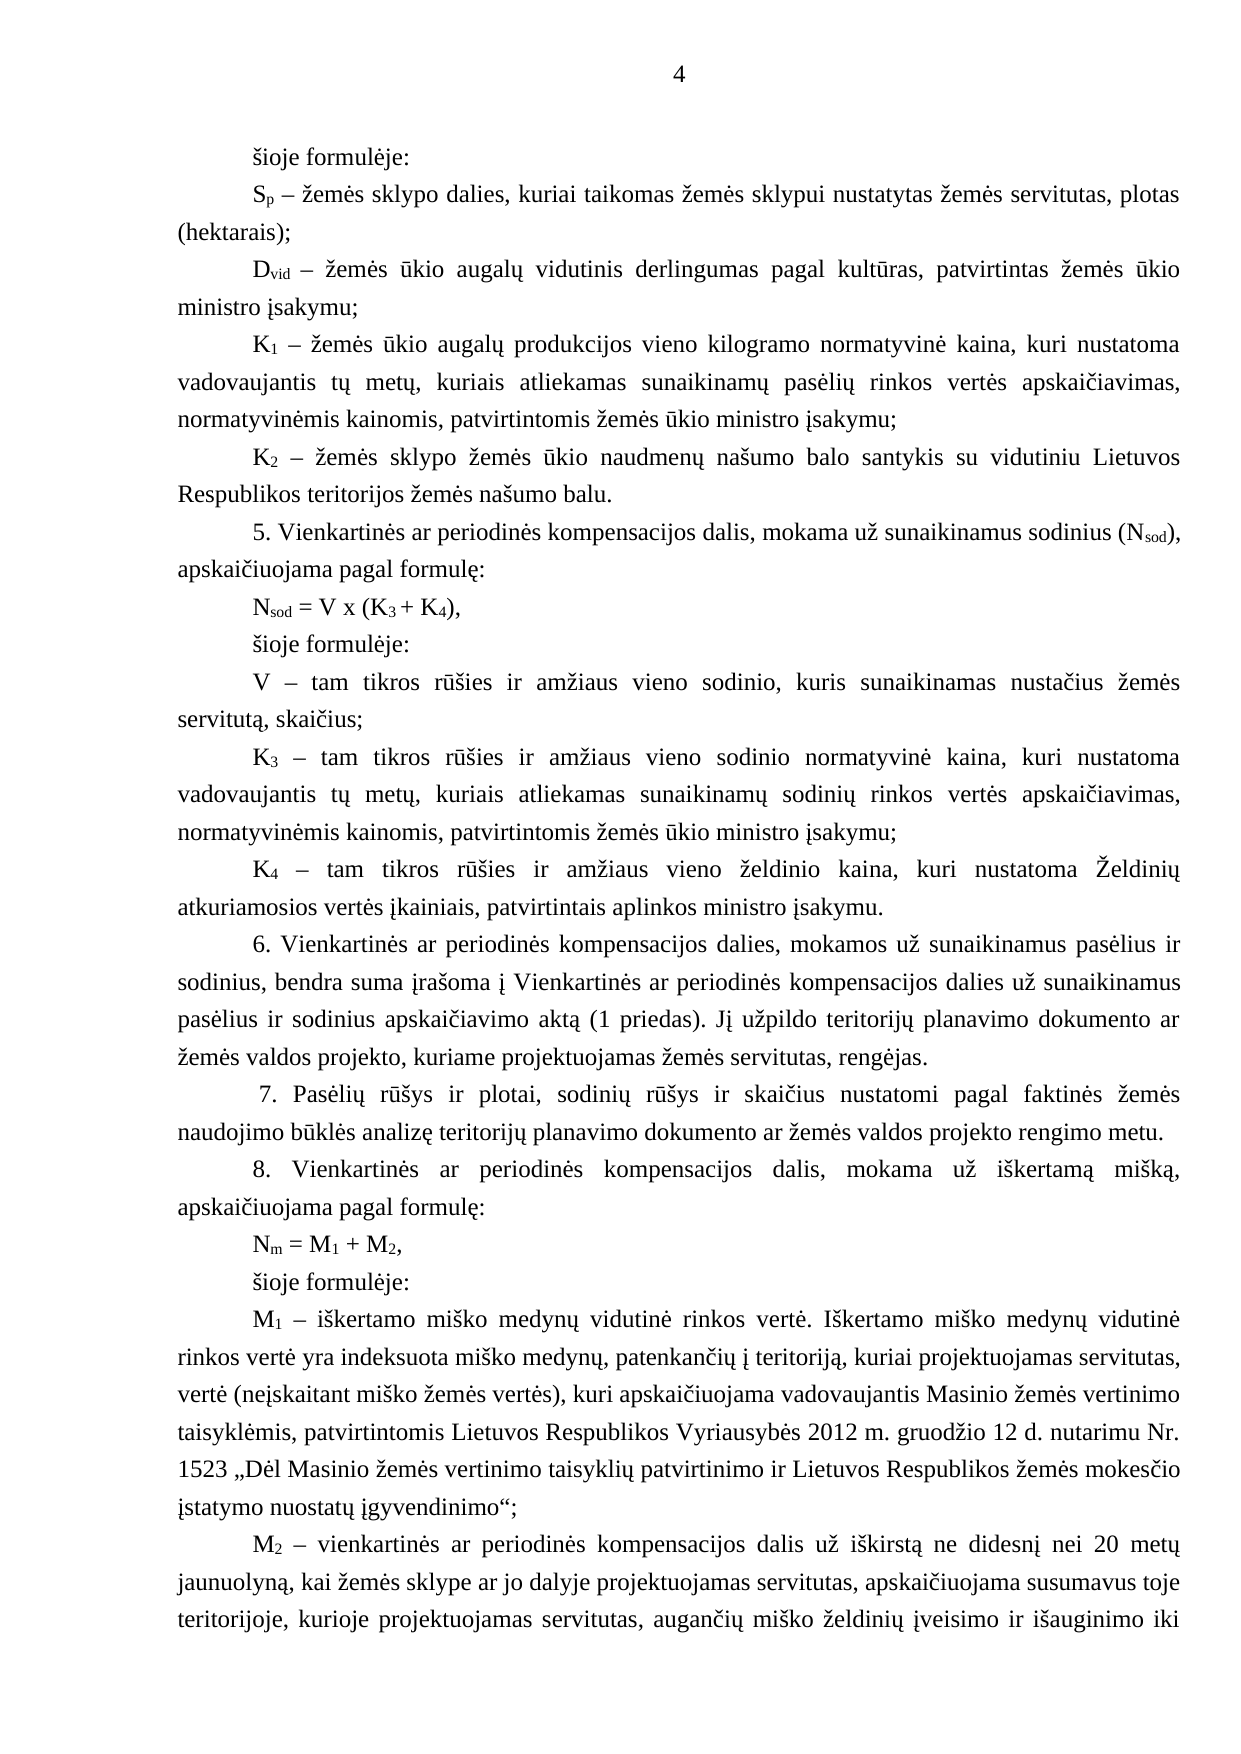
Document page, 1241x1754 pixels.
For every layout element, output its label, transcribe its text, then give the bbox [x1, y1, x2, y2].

text 6. Vienkartinės ar periodinės kompensacijos dalies, mokamos už sunaikinamus pasėlius ir sodinius, bendra suma įrašoma į Vienkartinės ar periodinės kompensacijos dalies už sunaikinamus pasėlius ir sodinius apskaičiavimo aktą (1 priedas). Jį užpildo teritorijų planavimo dokumento ar žemės valdos projekto, kuriame projektuojamas žemės servitutas, rengėjas. [177, 920, 1181, 1070]
text Nm = M1 + M2, [177, 1220, 1181, 1258]
text šioje formulėje: [177, 133, 1181, 170]
text šioje formulėje: [177, 1258, 1181, 1295]
text 5. Vienkartinės ar periodinės kompensacijos dalis, mokama už sunaikinamus sodinius (Nsod), apskaičiuojama pagal formulę: [177, 508, 1181, 583]
text K1 – žemės ūkio augalų produkcijos vieno kilogramo normatyvinė kaina, kuri nustatoma vadovaujantis tų metų, kuriais atliekamas sunaikinamų pasėlių rinkos vertės apskaičiavimas, normatyvinėmis kainomis, patvirtintomis žemės ūkio ministro įsakymu; [177, 320, 1181, 433]
text V – tam tikros rūšies ir amžiaus vieno sodinio, kuris sunaikinamas nustačius žemės servitutą, skaičius; [177, 658, 1181, 733]
text M2 – vienkartinės ar periodinės kompensacijos dalis už iškirstą ne didesnį nei 20 metų jaunuolyną, kai žemės sklype ar jo dalyje projektuojamas servitutas, apskaičiuojama susumavus toje teritorijoje, kurioje projektuojamas servitutas, augančių miško želdinių įveisimo ir išauginimo iki [177, 1520, 1181, 1633]
text K2 – žemės sklypo žemės ūkio naudmenų našumo balo santykis su vidutiniu Lietuvos Respublikos teritorijos žemės našumo balu. [177, 433, 1181, 508]
text Dvid – žemės ūkio augalų vidutinis derlingumas pagal kultūras, patvirtintas žemės ūkio ministro įsakymu; [177, 245, 1181, 320]
text Sp – žemės sklypo dalies, kuriai taikomas žemės sklypui nustatytas žemės servitutas, plotas (hektarais); [177, 170, 1181, 245]
text 8. Vienkartinės ar periodinės kompensacijos dalis, mokama už iškertamą mišką, apskaičiuojama pagal formulę: [177, 1145, 1181, 1220]
text K4 – tam tikros rūšies ir amžiaus vieno želdinio kaina, kuri nustatoma Želdinių atkuriamosios vertės įkainiais, patvirtintais aplinkos ministro įsakymu. [177, 845, 1181, 920]
text M1 – iškertamo miško medynų vidutinė rinkos vertė. Iškertamo miško medynų vidutinė rinkos vertė yra indeksuota miško medynų, patenkančių į teritoriją, kuriai projektuojamas servitutas, vertė (neįskaitant miško žemės vertės), kuri apskaičiuojama vadovaujantis Masinio žemės vertinimo taisyklėmis, patvirtintomis Lietuvos Respublikos Vyriausybės 2012 m. gruodžio 12 d. nutarimu Nr. 1523 „Dėl Masinio žemės vertinimo taisyklių patvirtinimo ir Lietuvos Respublikos žemės mokesčio įstatymo nuostatų įgyvendinimo“; [177, 1295, 1181, 1520]
text Nsod = V x (K3 + K4), [177, 583, 1181, 620]
text 7. Pasėlių rūšys ir plotai, sodinių rūšys ir skaičius nustatomi pagal faktinės žemės naudojimo būklės analizę teritorijų planavimo dokumento ar žemės valdos projekto rengimo metu. [177, 1070, 1181, 1145]
text K3 – tam tikros rūšies ir amžiaus vieno sodinio normatyvinė kaina, kuri nustatoma vadovaujantis tų metų, kuriais atliekamas sunaikinamų sodinių rinkos vertės apskaičiavimas, normatyvinėmis kainomis, patvirtintomis žemės ūkio ministro įsakymu; [177, 733, 1181, 845]
text šioje formulėje: [177, 620, 1181, 658]
